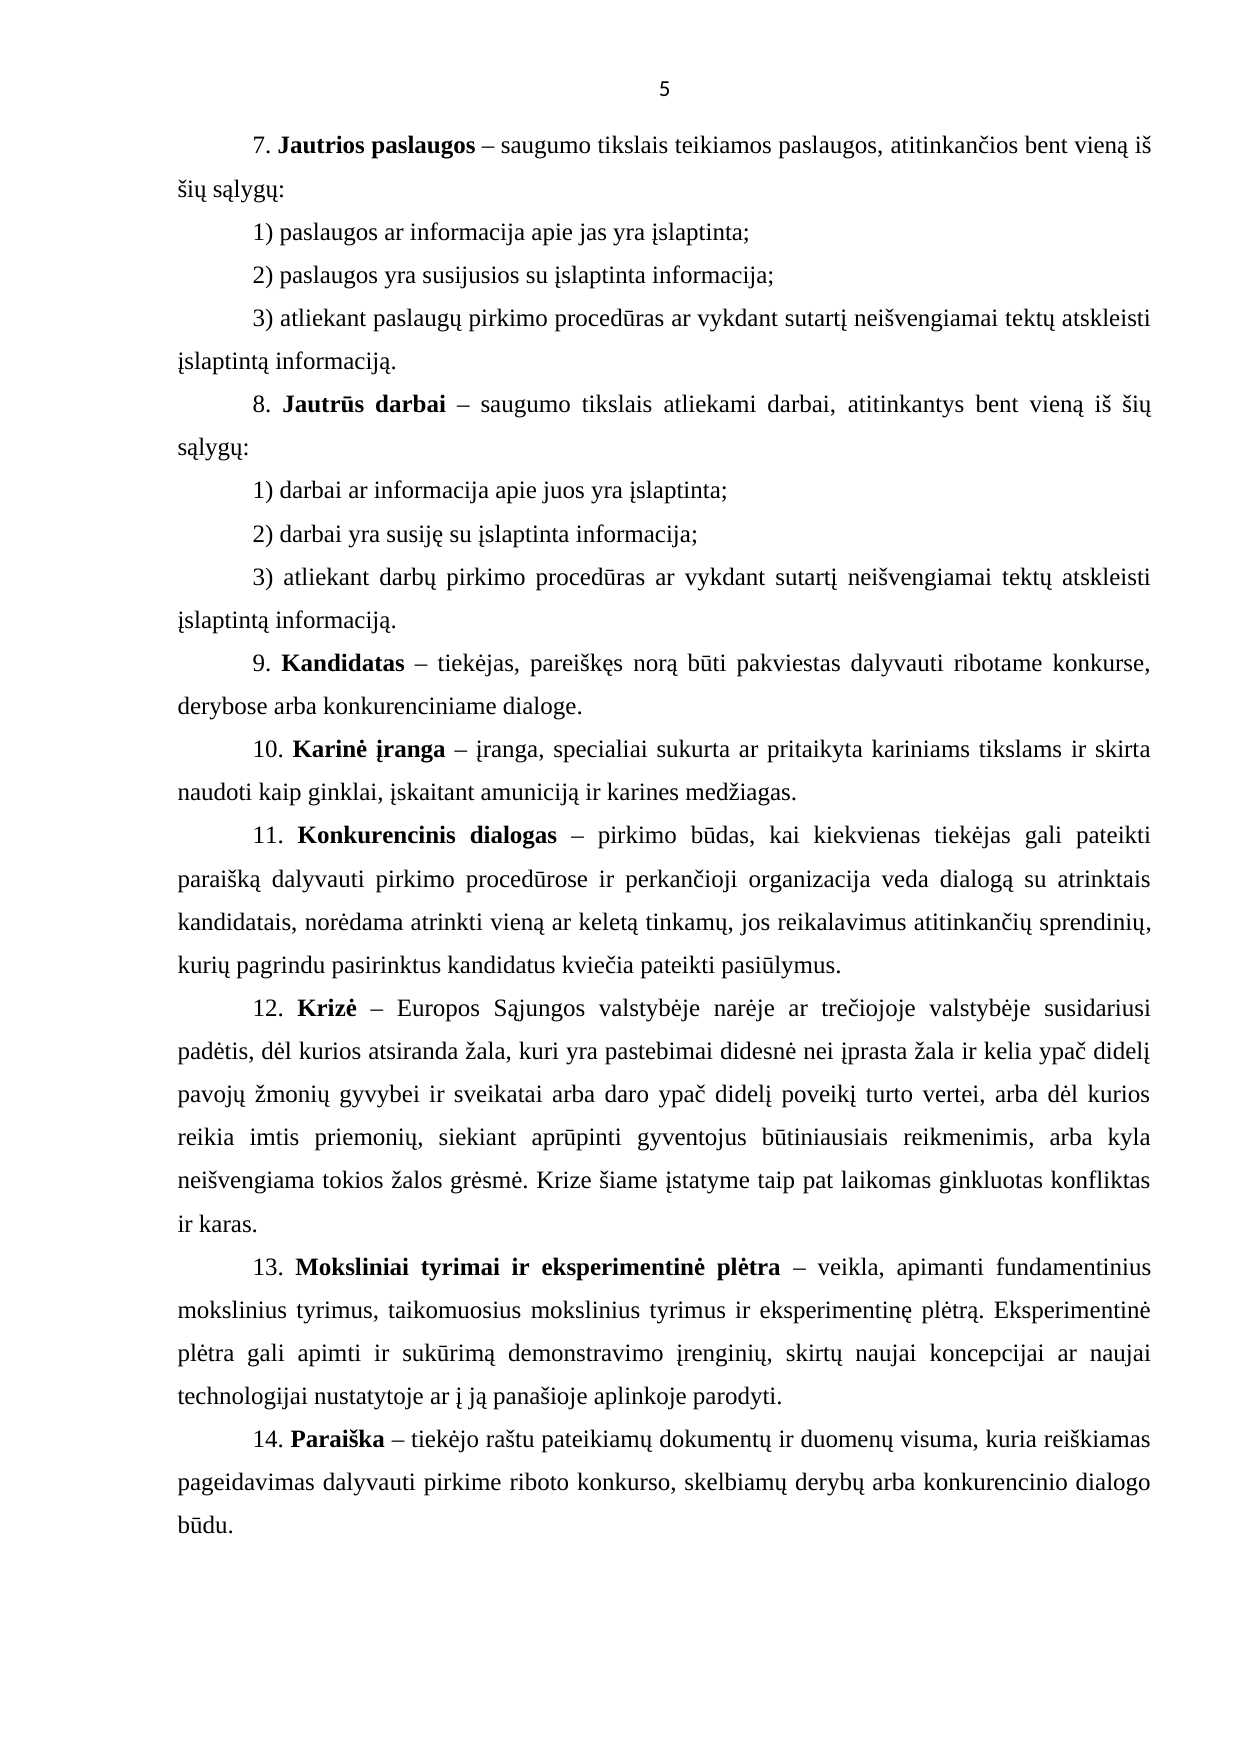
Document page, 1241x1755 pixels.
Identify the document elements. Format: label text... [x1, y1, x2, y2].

text 3) atliekant darbų pirkimo procedūras ar vykdant sutartį neišvengiamai tektų atskleisti įslaptintą informaciją. [177, 562, 1152, 634]
text 10. Karinė įranga – įranga, specialiai sukurta ar pritaikyta kariniams tikslams ir skirta naudoti kaip ginklai, įskaitant amuniciją ir karines medžiagas. [177, 734, 1152, 806]
text 3) atliekant paslaugų pirkimo procedūras ar vykdant sutartį neišvengiamai tektų atskleisti įslaptintą informaciją. [177, 303, 1152, 375]
text 14. Paraiška – tiekėjo raštu pateikiamų dokumentų ir duomenų visuma, kuria reiškiamas pageidavimas dalyvauti pirkime riboto konkurso, skelbiamų derybų arba konkurencinio dialogo būdu. [177, 1424, 1152, 1539]
text 9. Kandidatas – tiekėjas, pareiškęs norą būti pakviestas dalyvauti ribotame konkurse, derybose arba konkurenciniame dialoge. [177, 648, 1152, 720]
text 7. Jautrios paslaugos – saugumo tikslais teikiamos paslaugos, atitinkančios bent vieną iš šių sąlygų: [177, 131, 1152, 202]
text 2) paslaugos yra susijusios su įslaptinta informacija; [177, 260, 1152, 289]
text 11. Konkurencinis dialogas – pirkimo būdas, kai kiekvienas tiekėjas gali pateikti paraišką dalyvauti pirkimo procedūrose ir perkančioji organizacija veda dialogą su atrinktais kandidatais, norėdama atrinkti vieną ar keletą tinkamų, jos reikalavimus atitinkančių sprendinių, kurių pagrindu pasirinktus kandidatus kviečia pateikti pasiūlymus. [177, 821, 1152, 979]
text 1) darbai ar informacija apie juos yra įslaptinta; [177, 476, 1152, 504]
text 1) paslaugos ar informacija apie jas yra įslaptinta; [177, 217, 1152, 246]
text 8. Jautrūs darbai – saugumo tikslais atliekami darbai, atitinkantys bent vieną iš šių sąlygų: [177, 389, 1152, 461]
text 12. Krizė – Europos Sąjungos valstybėje narėje ar trečiojoje valstybėje susidariusi padėtis, dėl kurios atsiranda žala, kuri yra pastebimai didesnė nei įprasta žala ir kelia ypač didelį pavojų žmonių gyvybei ir sveikatai arba daro ypač didelį poveikį turto vertei, arba dėl kurios reikia imtis priemonių, siekiant aprūpinti gyventojus būtiniausiais reikmenimis, arba kyla neišvengiama tokios žalos grėsmė. Krize šiame įstatyme taip pat laikomas ginkluotas konfliktas ir karas. [177, 993, 1152, 1237]
text 13. Moksliniai tyrimai ir eksperimentinė plėtra – veikla, apimanti fundamentinius mokslinius tyrimus, taikomuosius mokslinius tyrimus ir eksperimentinę plėtrą. Eksperimentinė plėtra gali apimti ir sukūrimą demonstravimo įrenginių, skirtų naujai koncepcijai ar naujai technologijai nustatytoje ar į ją panašioje aplinkoje parodyti. [177, 1252, 1152, 1410]
text 2) darbai yra susiję su įslaptinta informacija; [177, 519, 1152, 547]
